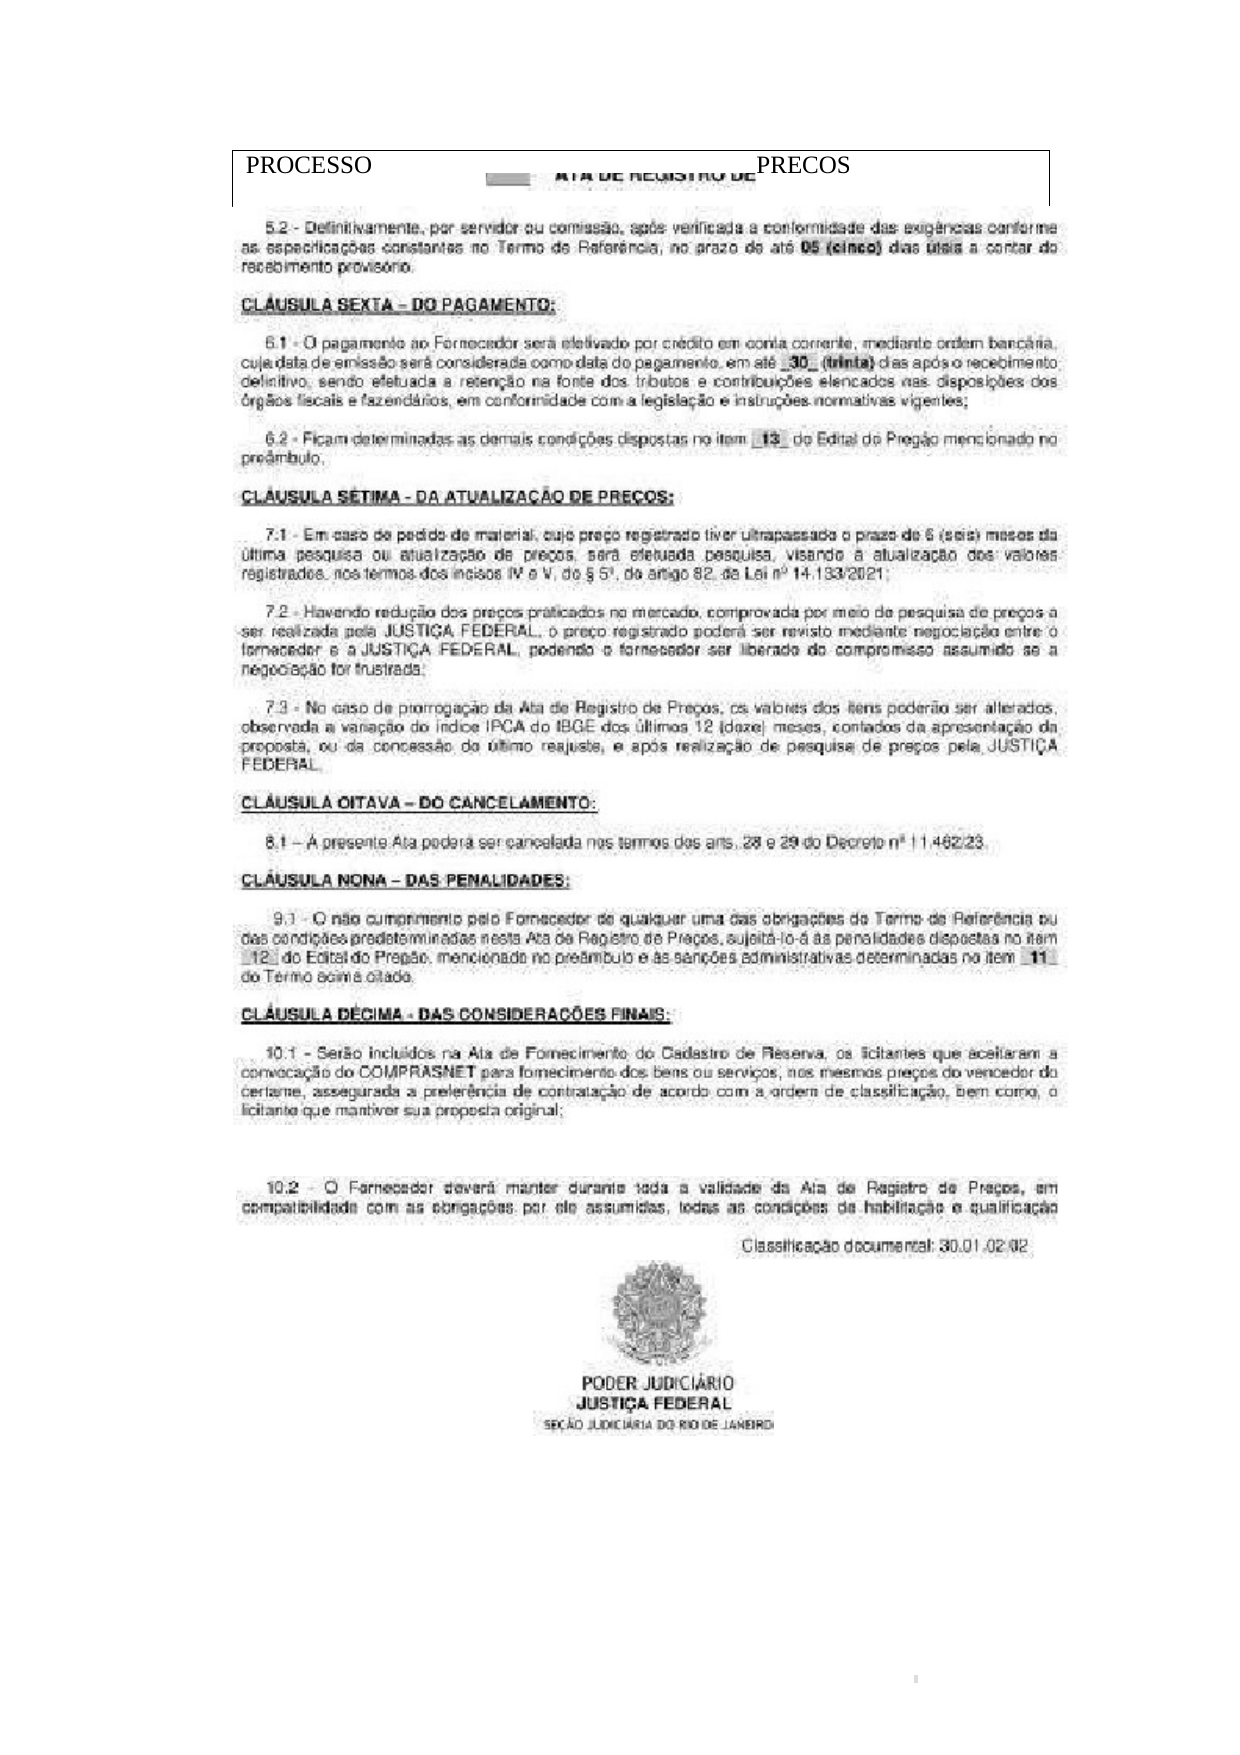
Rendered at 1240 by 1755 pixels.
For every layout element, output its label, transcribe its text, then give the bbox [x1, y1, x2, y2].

table_header PROCESSO PRECOS [233, 151, 1049, 206]
